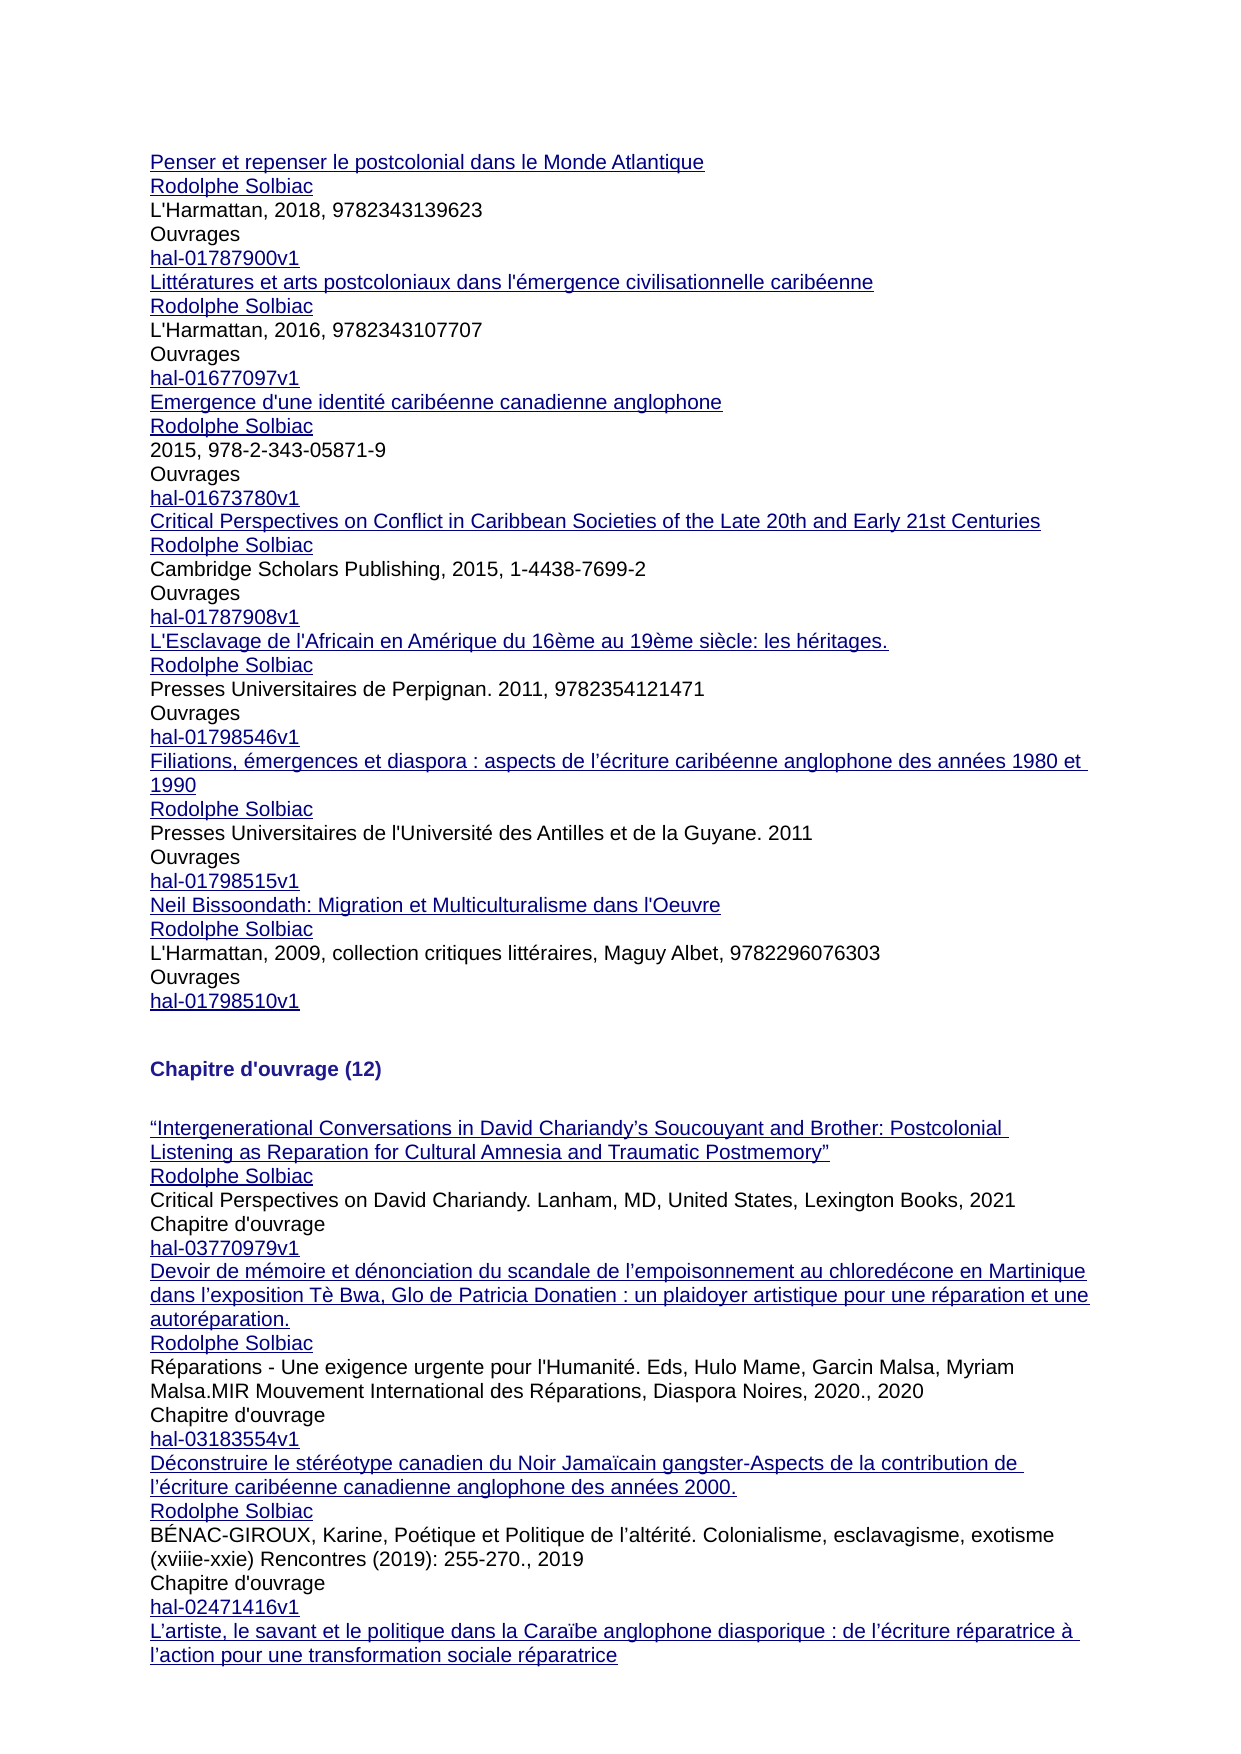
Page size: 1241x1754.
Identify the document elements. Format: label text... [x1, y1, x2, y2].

table_cell L’artiste, le savant et le politique dans la Caraïbe anglophone diasporique : de l’écriture réparatrice à l’action pour une transformation sociale réparatrice [150, 1619, 1090, 1667]
table_cell Filiations, émergences et diaspora : aspects de l’écriture caribéenne anglophone des années 1980 et 1990 Rodolphe Solbiac Presses Universitaires de l'Université des Antilles et de la Guyane. 2011 Ouvrages hal-01798515v1 [150, 749, 1090, 893]
table_cell Emergence d'une identité caribéenne canadienne anglophone Rodolphe Solbiac 2015, 978-2-343-05871-9 Ouvrages hal-01673780v1 [150, 390, 1090, 509]
table_cell L'Esclavage de l'Africain en Amérique du 16ème au 19ème siècle: les héritages. Rodolphe Solbiac Presses Universitaires de Perpignan. 2011, 9782354121471 Ouvrages hal-01798546v1 [150, 629, 1090, 749]
subtitle Chapitre d'ouvrage (12) [150, 1057, 1090, 1081]
table_cell Déconstruire le stéréotype canadien du Noir Jamaïcain gangster-Aspects de la contribution de l’écriture caribéenne canadienne anglophone des années 2000. Rodolphe Solbiac BÉNAC-GIROUX, Karine, Poétique et Politique de l’altérité. Colonialisme, esclavagisme, exotisme (xviiie-xxie) Rencontres (2019): 255-270., 2019 Chapitre d'ouvrage hal-02471416v1 [150, 1451, 1090, 1619]
table_cell Penser et repenser le postcolonial dans le Monde Atlantique Rodolphe Solbiac L'Harmattan, 2018, 9782343139623 Ouvrages hal-01787900v1 [150, 150, 1090, 270]
table_cell Neil Bissoondath: Migration et Multiculturalisme dans l'Oeuvre Rodolphe Solbiac L'Harmattan, 2009, collection critiques littéraires, Maguy Albet, 9782296076303 Ouvrages hal-01798510v1 [150, 893, 1090, 1012]
table_cell Littératures et arts postcoloniaux dans l'émergence civilisationnelle caribéenne Rodolphe Solbiac L'Harmattan, 2016, 9782343107707 Ouvrages hal-01677097v1 [150, 270, 1090, 389]
table_cell Critical Perspectives on Conflict in Caribbean Societies of the Late 20th and Early 21st Centuries Rodolphe Solbiac Cambridge Scholars Publishing, 2015, 1-4438-7699-2 Ouvrages hal-01787908v1 [150, 509, 1090, 629]
table_header “Intergenerational Conversations in David Chariandy’s Soucouyant and Brother: Postcolonial Listening as Reparation for Cultural Amnesia and Traumatic Postmemory” Rodolphe Solbiac Critical Perspectives on David Chariandy. Lanham, MD, United States, Lexington Books, 2021 Chapitre d'ouvrage hal-03770979v1 [150, 1116, 1090, 1259]
table_cell Devoir de mémoire et dénonciation du scandale de l’empoisonnement au chloredécone en Martinique dans l’exposition Tè Bwa, Glo de Patricia Donatien : un plaidoyer artistique pour une réparation et une [150, 1259, 1090, 1304]
table_cell autoréparation. Rodolphe Solbiac Réparations - Une exigence urgente pour l'Humanité. Eds, Hulo Mame, Garcin Malsa, Myriam Malsa.MIR Mouvement International des Réparations, Diaspora Noires, 2020., 2020 Chapitre d'ouvrage hal-03183554v1 [150, 1305, 1090, 1451]
